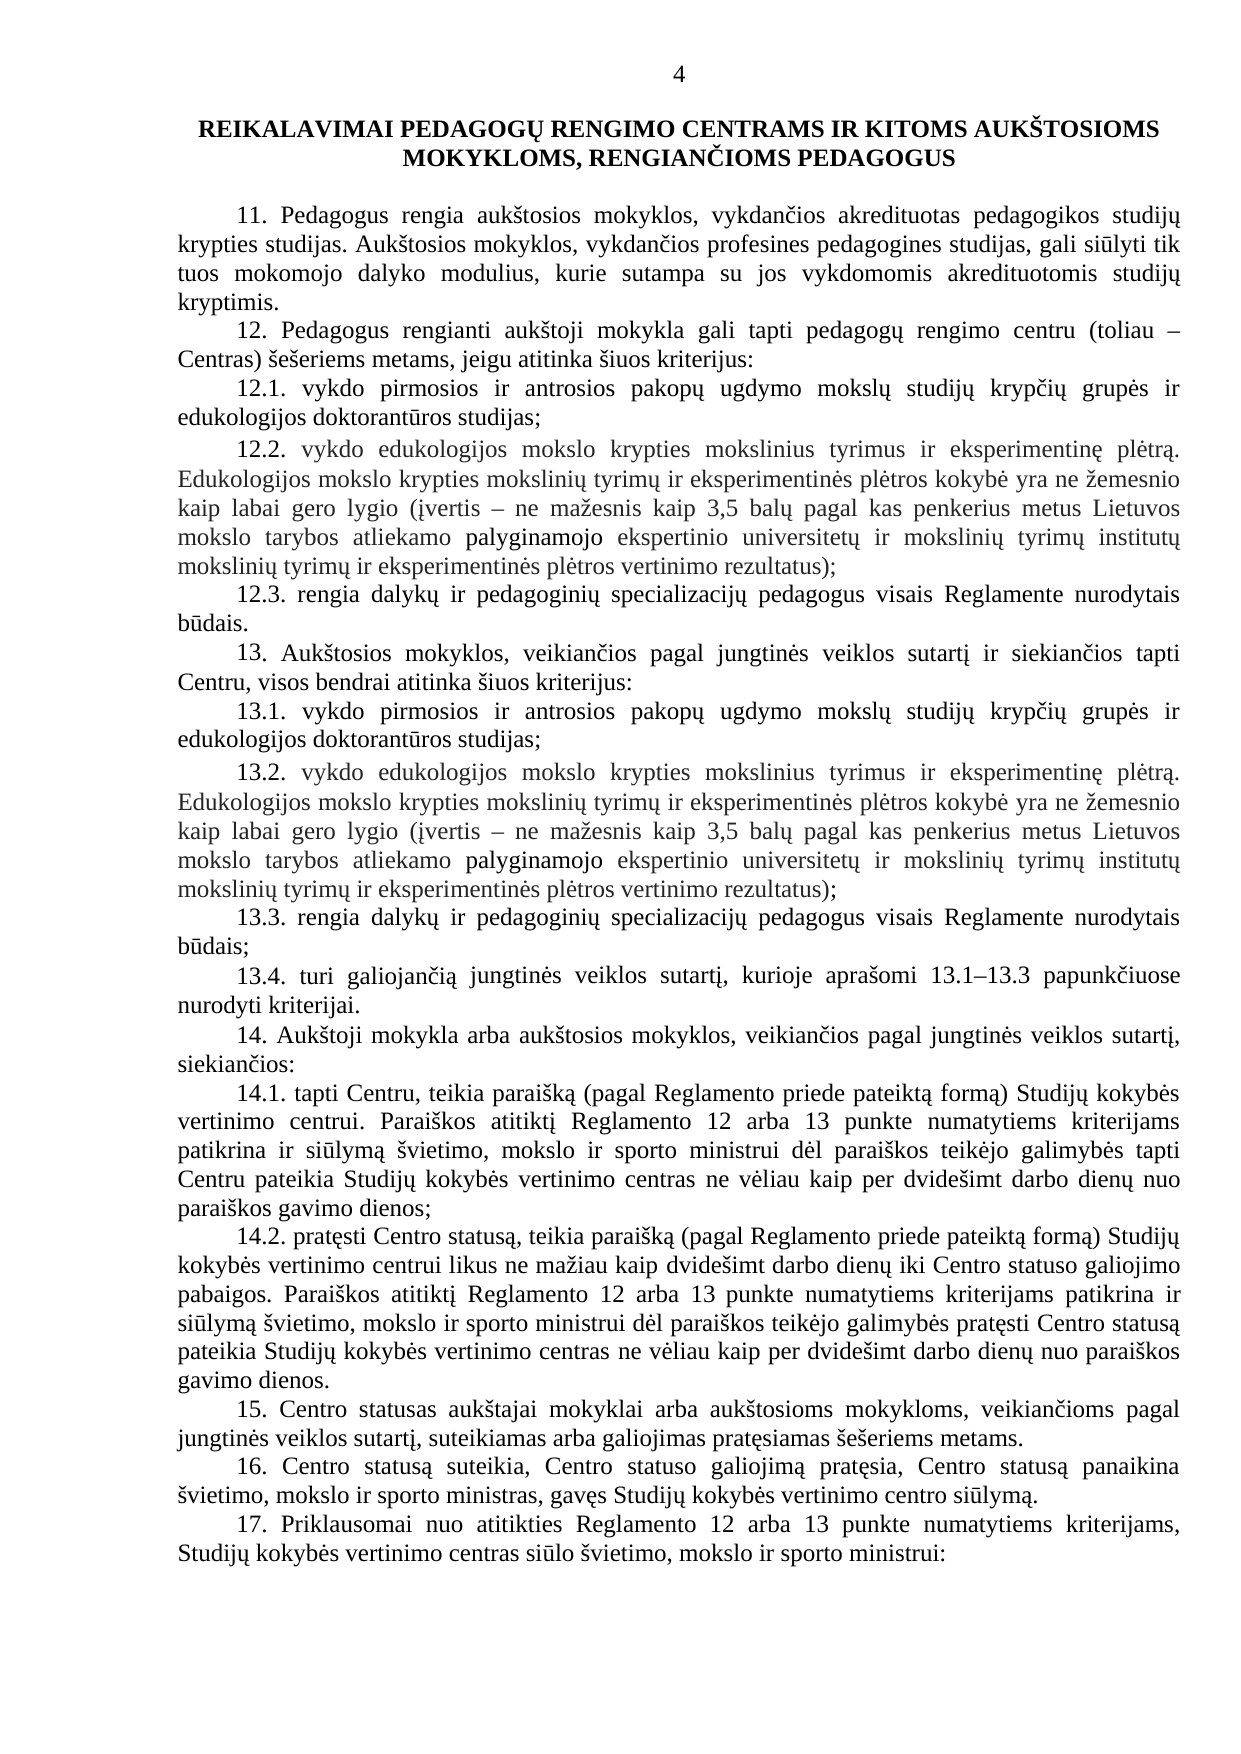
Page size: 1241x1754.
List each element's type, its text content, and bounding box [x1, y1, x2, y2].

text 12.3. rengia dalykų ir pedagoginių specializacijų pedagogus visais Reglamente nurodytais būdais. [177, 579, 1181, 637]
text 12.1. vykdo pirmosios ir antrosios pakopų ugdymo mokslų studijų krypčių grupės ir edukologijos doktorantūros studijas; [177, 373, 1181, 430]
text REIKALAVIMAI PEDAGOGŲ RENGIMO CENTRAMS IR KITOMS AUKŠTOSIOMS MOKYKLOMS, RENGIANČIOMS PEDAGOGUS [177, 114, 1181, 172]
text 13.4. turi galiojančią jungtinės veiklos sutartį, kurioje aprašomi 13.1–13.3 papunkčiuose nurodyti kriterijai. [177, 960, 1181, 1020]
text 14. Aukštoji mokykla arba aukštosios mokyklos, veikiančios pagal jungtinės veiklos sutartį, siekiančios: [177, 1020, 1181, 1078]
text 13.3. rengia dalykų ir pedagoginių specializacijų pedagogus visais Reglamente nurodytais būdais; [177, 902, 1181, 960]
text 13.2. vykdo edukologijos mokslo krypties mokslinius tyrimus ir eksperimentinę plėtrą. Edukologijos mokslo krypties mokslinių tyrimų ir eksperimentinės plėtros kokybė yra ne žemesnio kaip labai gero lygio (įvertis – ne mažesnis kaip 3,5 balų pagal kas penkerius metus Lietuvos mokslo tarybos atliekamo palyginamojo ekspertinio universitetų ir mokslinių tyrimų institutų mokslinių tyrimų ir eksperimentinės plėtros vertinimo rezultatus); [177, 753, 1181, 902]
text 16. Centro statusą suteikia, Centro statuso galiojimą pratęsia, Centro statusą panaikina švietimo, mokslo ir sporto ministras, gavęs Studijų kokybės vertinimo centro siūlymą. [177, 1451, 1181, 1509]
text 13.1. vykdo pirmosios ir antrosios pakopų ugdymo mokslų studijų krypčių grupės ir edukologijos doktorantūros studijas; [177, 696, 1181, 753]
text 12.2. vykdo edukologijos mokslo krypties mokslinius tyrimus ir eksperimentinę plėtrą. Edukologijos mokslo krypties mokslinių tyrimų ir eksperimentinės plėtros kokybė yra ne žemesnio kaip labai gero lygio (įvertis – ne mažesnis kaip 3,5 balų pagal kas penkerius metus Lietuvos mokslo tarybos atliekamo palyginamojo ekspertinio universitetų ir mokslinių tyrimų institutų mokslinių tyrimų ir eksperimentinės plėtros vertinimo rezultatus); [177, 430, 1181, 579]
text 14.1. tapti Centru, teikia paraišką (pagal Reglamento priede pateiktą formą) Studijų kokybės vertinimo centrui. Paraiškos atitiktį Reglamento 12 arba 13 punkte numatytiems kriterijams patikrina ir siūlymą švietimo, mokslo ir sporto ministrui dėl paraiškos teikėjo galimybės tapti Centru pateikia Studijų kokybės vertinimo centras ne vėliau kaip per dvidešimt darbo dienų nuo paraiškos gavimo dienos; [177, 1078, 1181, 1221]
text 15. Centro statusas aukštajai mokyklai arba aukštosioms mokykloms, veikiančioms pagal jungtinės veiklos sutartį, suteikiamas arba galiojimas pratęsiamas šešeriems metams. [177, 1394, 1181, 1451]
text 14.2. pratęsti Centro statusą, teikia paraišką (pagal Reglamento priede pateiktą formą) Studijų kokybės vertinimo centrui likus ne mažiau kaip dvidešimt darbo dienų iki Centro statuso galiojimo pabaigos. Paraiškos atitiktį Reglamento 12 arba 13 punkte numatytiems kriterijams patikrina ir siūlymą švietimo, mokslo ir sporto ministrui dėl paraiškos teikėjo galimybės pratęsti Centro statusą pateikia Studijų kokybės vertinimo centras ne vėliau kaip per dvidešimt darbo dienų nuo paraiškos gavimo dienos. [177, 1221, 1181, 1394]
text 11. Pedagogus rengia aukštosios mokyklos, vykdančios akredituotas pedagogikos studijų krypties studijas. Aukštosios mokyklos, vykdančios profesines pedagogines studijas, gali siūlyti tik tuos mokomojo dalyko modulius, kurie sutampa su jos vykdomomis akredituotomis studijų kryptimis. [177, 200, 1181, 315]
text 17. Priklausomai nuo atitikties Reglamento 12 arba 13 punkte numatytiems kriterijams, Studijų kokybės vertinimo centras siūlo švietimo, mokslo ir sporto ministrui: [177, 1509, 1181, 1566]
text 13. Aukštosios mokyklos, veikiančios pagal jungtinės veiklos sutartį ir siekiančios tapti Centru, visos bendrai atitinka šiuos kriterijus: [177, 637, 1181, 696]
text 12. Pedagogus rengianti aukštoji mokykla gali tapti pedagogų rengimo centru (toliau – Centras) šešeriems metams, jeigu atitinka šiuos kriterijus: [177, 315, 1181, 373]
